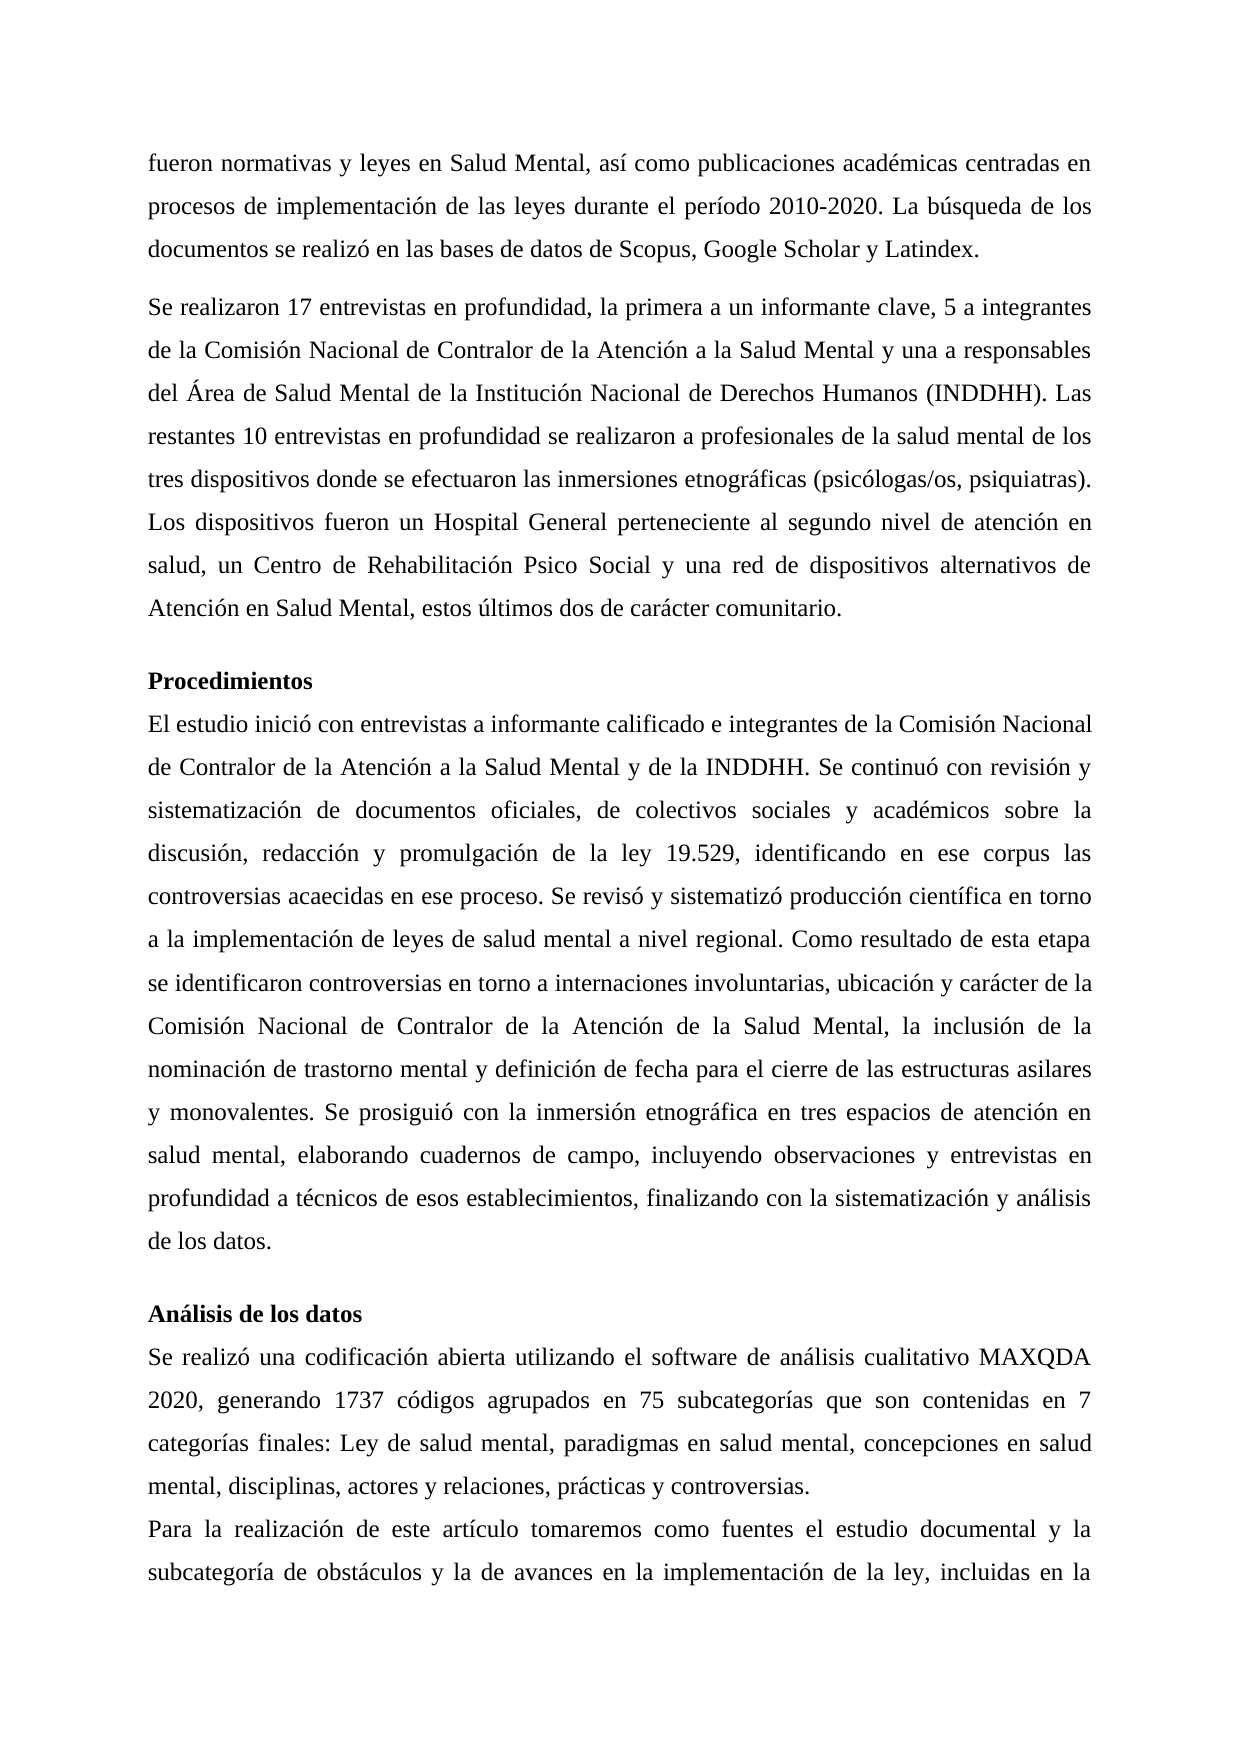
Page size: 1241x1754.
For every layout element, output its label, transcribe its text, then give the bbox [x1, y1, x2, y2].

subtitle El estudio inició con entrevistas a informante calificado e integrantes de la Comisión Nacional de Contralor de la Atención a la Salud Mental y de la INDDHH. Se continuó con revisión y sistematización de documentos oficiales, de colectivos sociales y académicos sobre la discusión, redacción y promulgación de la ley 19.529, identificando en ese corpus las controversias acaecidas en ese proceso. Se revisó y sistematizó producción científica en torno a la implementación de leyes de salud mental a nivel regional. Como resultado de esta etapa se identificaron controversias en torno a internaciones involuntarias, ubicación y carácter de la Comisión Nacional de Contralor de la Atención de la Salud Mental, la inclusión de la nominación de trastorno mental y definición de fecha para el cierre de las estructuras asilares y monovalentes. Se prosiguió con la inmersión etnográfica en tres espacios de atención en salud mental, elaborando cuadernos de campo, incluyendo observaciones y entrevistas en profundidad a técnicos de esos establecimientos, finalizando con la sistematización y análisis de los datos. [148, 709, 1093, 1255]
text Se realizó una codificación abierta utilizando el software de análisis cualitativo MAXQDA 2020, generando 1737 códigos agrupados en 75 subcategorías que son contenidas en 7 categorías finales: Ley de salud mental, paradigmas en salud mental, concepciones en salud mental, disciplinas, actores y relaciones, prácticas y controversias. [148, 1342, 1093, 1500]
text Análisis de los datos [148, 1299, 1093, 1327]
text Se realizaron 17 entrevistas en profundidad, la primera a un informante clave, 5 a integrantes de la Comisión Nacional de Contralor de la Atención a la Salud Mental y una a responsables del Área de Salud Mental de la Institución Nacional de Derechos Humanos (INDDHH). Las restantes 10 entrevistas en profundidad se realizaron a profesionales de la salud mental de los tres dispositivos donde se efectuaron las inmersiones etnográficas (psicólogas/os, psiquiatras). Los dispositivos fueron un Hospital General perteneciente al segundo nivel de atención en salud, un Centro de Rehabilitación Psico Social y una red de dispositivos alternativos de Atención en Salud Mental, estos últimos dos de carácter comunitario. [148, 292, 1093, 622]
text Para la realización de este artículo tomaremos como fuentes el estudio documental y la subcategoría de obstáculos y la de avances en la implementación de la ley, incluidas en la [148, 1514, 1093, 1586]
subtitle Procedimientos [148, 666, 1093, 694]
text fueron normativas y leyes en Salud Mental, así como publicaciones académicas centradas en procesos de implementación de las leyes durante el período 2010-2020. La búsqueda de los documentos se realizó en las bases de datos de Scopus, Google Scholar y Latindex. [148, 148, 1093, 263]
